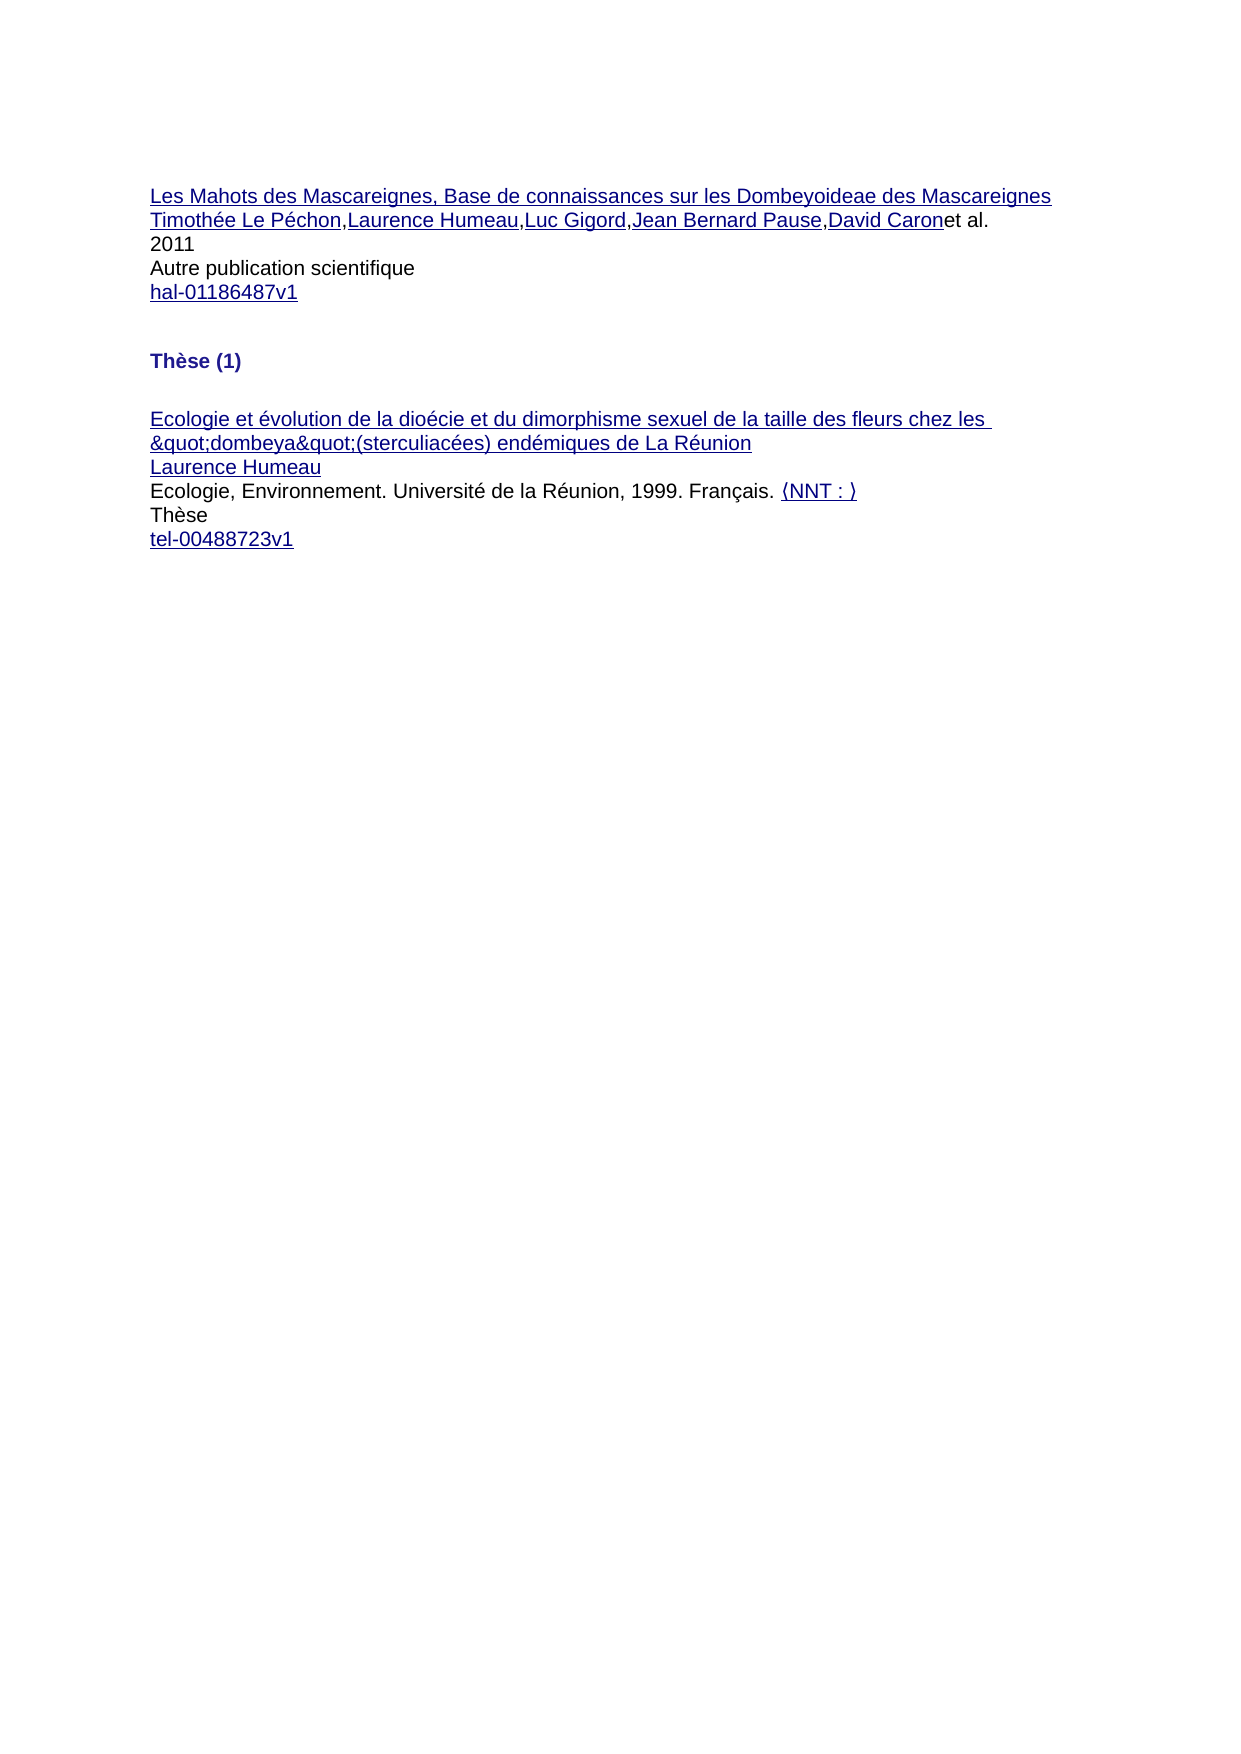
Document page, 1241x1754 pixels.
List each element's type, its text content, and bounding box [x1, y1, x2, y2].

table_header Ecologie et évolution de la dioécie et du dimorphisme sexuel de la taille des fleurs chez les &quot;dombeya&quot;(sterculiacées) endémiques de La Réunion Laurence Humeau Ecologie, Environnement. Université de la Réunion, 1999. Français. ⟨NNT : ⟩ Thèse tel-00488723v1 [150, 407, 1090, 551]
table_header Les Mahots des Mascareignes, Base de connaissances sur les Dombeyoideae des Mascareignes Timothée Le Péchon,Laurence Humeau,Luc Gigord,Jean Bernard Pause,David Caronet al. 2011 Autre publication scientifique hal-01186487v1 [150, 184, 1090, 304]
subtitle Thèse (1) [150, 349, 1090, 373]
